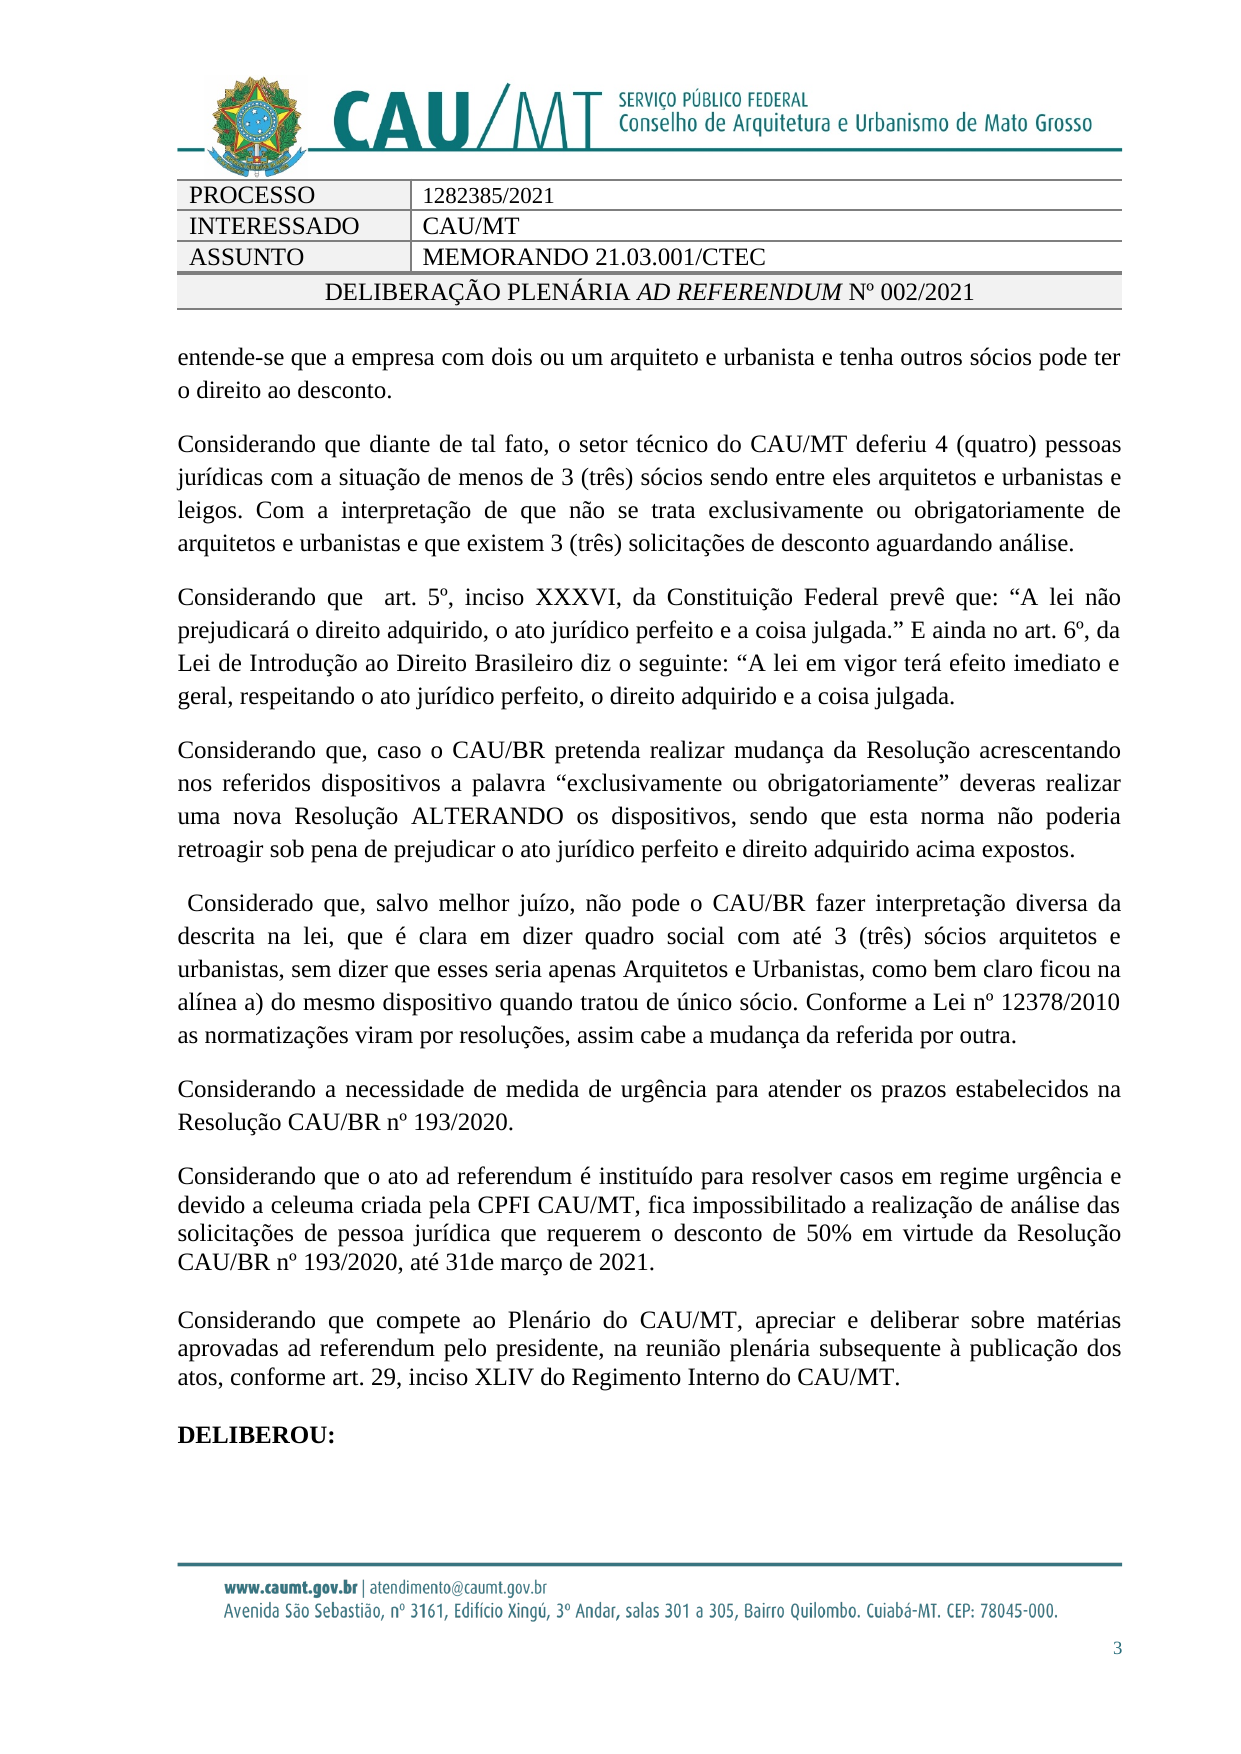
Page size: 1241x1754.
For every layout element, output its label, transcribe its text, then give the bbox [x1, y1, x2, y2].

text Considerando a necessidade de medida de urgência para atender os prazos estabelecidos na Resolução CAU/BR nº 193/2020. [177, 1074, 1122, 1136]
text Considerando que, caso o CAU/BR pretenda realizar mudança da Resolução acrescentando nos referidos dispositivos a palavra “exclusivamente ou obrigatoriamente” deveras realizar uma nova Resolução ALTERANDO os dispositivos, sendo que esta norma não poderia retroagir sob pena de prejudicar o ato jurídico perfeito e direito adquirido acima expostos. [177, 735, 1122, 863]
text entende-se que a empresa com dois ou um arquiteto e urbanista e tenha outros sócios pode ter o direito ao desconto. [177, 342, 1122, 404]
text DELIBEROU: [177, 1420, 1122, 1448]
text Considerando que compete ao Plenário do CAU/MT, apreciar e deliberar sobre matérias aprovadas ad referendum pelo presidente, na reunião plenária subsequente à publicação dos atos, conforme art. 29, inciso XLIV do Regimento Interno do CAU/MT. [177, 1305, 1122, 1391]
text Considerando que art. 5º, inciso XXXVI, da Constituição Federal prevê que: “A lei não prejudicará o direito adquirido, o ato jurídico perfeito e a coisa julgada.” E ainda no art. 6º, da Lei de Introdução ao Direito Brasileiro diz o seguinte: “A lei em vigor terá efeito imediato e geral, respeitando o ato jurídico perfeito, o direito adquirido e a coisa julgada. [177, 582, 1122, 710]
text Considerando que diante de tal fato, o setor técnico do CAU/MT deferiu 4 (quatro) pessoas jurídicas com a situação de menos de 3 (três) sócios sendo entre eles arquitetos e urbanistas e leigos. Com a interpretação de que não se trata exclusivamente ou obrigatoriamente de arquitetos e urbanistas e que existem 3 (três) solicitações de desconto aguardando análise. [177, 429, 1122, 557]
text Considerando que o ato ad referendum é instituído para resolver casos em regime urgência e devido a celeuma criada pela CPFI CAU/MT, fica impossibilitado a realização de análise das solicitações de pessoa jurídica que requerem o desconto de 50% em virtude da Resolução CAU/BR nº 193/2020, até 31de março de 2021. [177, 1161, 1122, 1276]
text Considerado que, salvo melhor juízo, não pode o CAU/BR fazer interpretação diversa da descrita na lei, que é clara em dizer quadro social com até 3 (três) sócios arquitetos e urbanistas, sem dizer que esses seria apenas Arquitetos e Urbanistas, como bem claro ficou na alínea a) do mesmo dispositivo quando tratou de único sócio. Conforme a Lei nº 12378/2010 as normatizações viram por resoluções, assim cabe a mudança da referida por outra. [177, 888, 1122, 1049]
